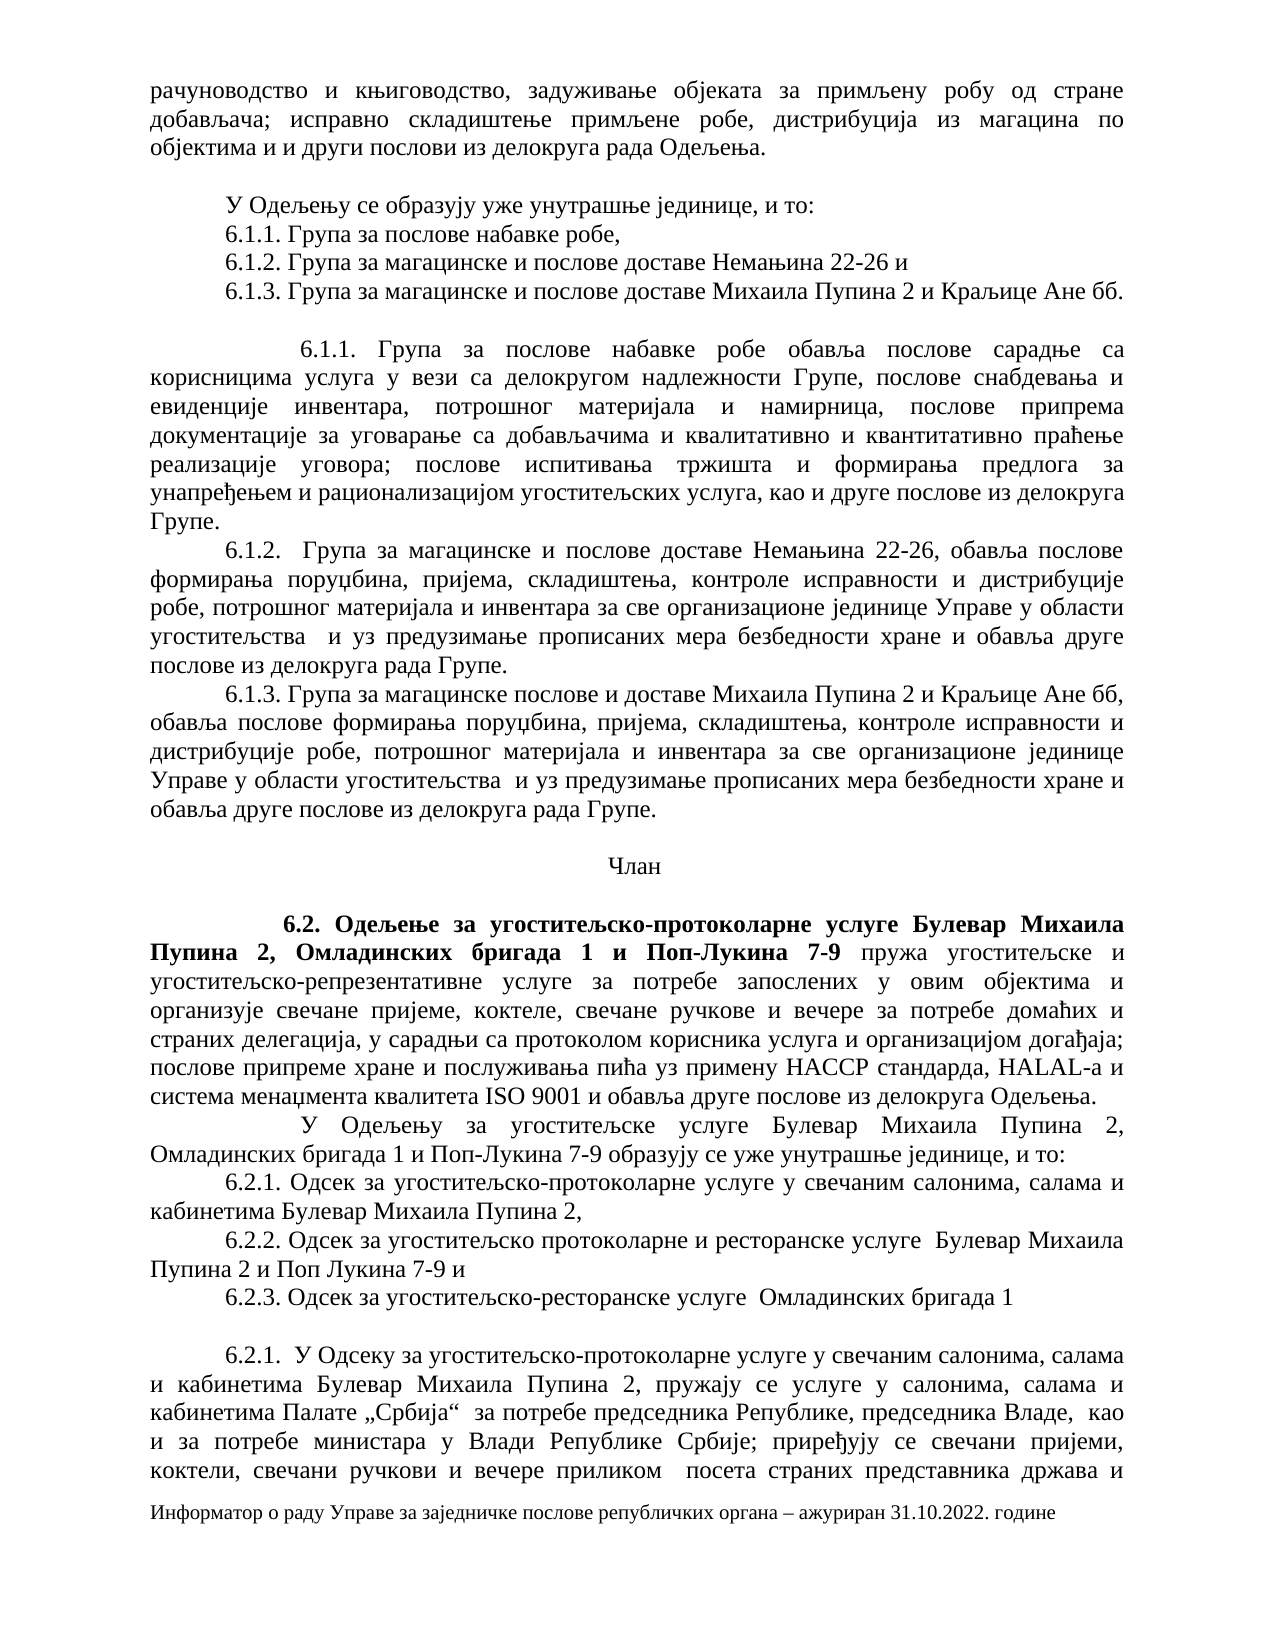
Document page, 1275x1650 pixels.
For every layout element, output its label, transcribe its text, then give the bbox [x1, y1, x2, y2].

text У Одeљењу се образују уже унутрашње јединице, и то: [150, 190, 1125, 219]
text 6.1.3. Група за магацинске послове и доставе Михаила Пупина 2 и Краљице Ане бб, обавља послове формирања поруџбина, пријема, складиштења, контроле исправности и дистрибуције робе, потрошног материјала и инвентара за све организационе јединице Управе у области угоститељства и уз предузимање прописаних мера безбедности хране и обавља друге послове из делокруга рада Групе. [150, 679, 1125, 822]
text Члан [150, 851, 1125, 880]
text рачуноводство и књиговодство, задуживање објеката за примљену робу од стране добављача; исправно складиштење примљене робе, дистрибуција из магацина по објектима и и други послови из делокруга рада Одељења. [150, 75, 1125, 161]
text 6.2.2. Одсек за угоститељско протоколарне и ресторанске услуге Булевар Михаила Пупина 2 и Поп Лукина 7-9 и [150, 1225, 1125, 1282]
text 6.1.2. Група за магацинске и послове доставе Немањина 22-26 и [150, 247, 1125, 276]
text 6.1.1. Група за послове набавке робе, [150, 219, 1125, 247]
text 6.1.2. Група за магацинске и послове доставе Немањина 22-26, обавља послове формирања поруџбина, пријема, складиштења, контроле исправности и дистрибуције робе, потрошног материјала и инвентара за све организационе јединице Управе у области угоститељства и уз предузимање прописаних мера безбедности хране и обавља друге послове из делокруга рада Групе. [150, 535, 1125, 679]
text 6.2.1. У Одсеку за угоститељско-протоколарне услуге у свечаним салонима, салама и кабинетима Булевар Михаила Пупина 2, пружају се услуге у салонима, салама и кабинетима Палате „Србија“ за потребе председника Републике, председника Владе, као и за потребе министара у Влади Републике Србије; приређују се свечани пријеми, коктели, свечани ручкови и вечере приликом посета страних представника држава и [150, 1340, 1125, 1484]
text 6.1.3. Група за магацинске и послове доставе Михаила Пупина 2 и Краљице Ане бб. [150, 276, 1125, 305]
text У Одељењу за угоститељске услуге Булевар Михаила Пупина 2, Омладинских бригада 1 и Поп-Лукина 7-9 образују се уже унутрашње јединице, и то: [150, 1110, 1125, 1167]
text 6.2. Одељење за угоститељско-протоколарне услуге Булевар Михаила Пупина 2, Омладинских бригада 1 и Поп-Лукина 7-9 пружа угоститељске и угоститељско-репрезентативне услуге за потребе запослених у овим објектима и организује свечане пријеме, коктеле, свечане ручкове и вечере за потребе домаћих и страних делегација, у сарадњи са протоколом корисника услуга и организацијом догађаја; послове припреме хране и послуживања пића уз примену НАССР стандарда, HALAL-a и система менаџмента квалитета ISO 9001 и обавља друге послове из делокруга Одељења. [150, 909, 1125, 1110]
text 6.2.3. Одсек за угоститељско-ресторанске услуге Омладинских бригада 1 [150, 1282, 1125, 1311]
text 6.2.1. Одсек за угоститељско-протоколарне услуге у свечаним салонима, салама и кабинетима Булевар Михаила Пупина 2, [150, 1167, 1125, 1225]
text 6.1.1. Група за пословe набавке робе обавља послове сарадње са корисницима услуга у вези са делокругом надлежности Групе, послове снабдевања и евиденције инвентара, потрошног материјала и намирница, послове припрема документације за уговарање са добављачима и квалитативно и квантитативно праћење реализације уговора; послове испитивања тржишта и формирања предлога за унапређењем и рационализацијом угоститељских услуга, као и друге послове из делокруга Групе. [150, 334, 1125, 535]
